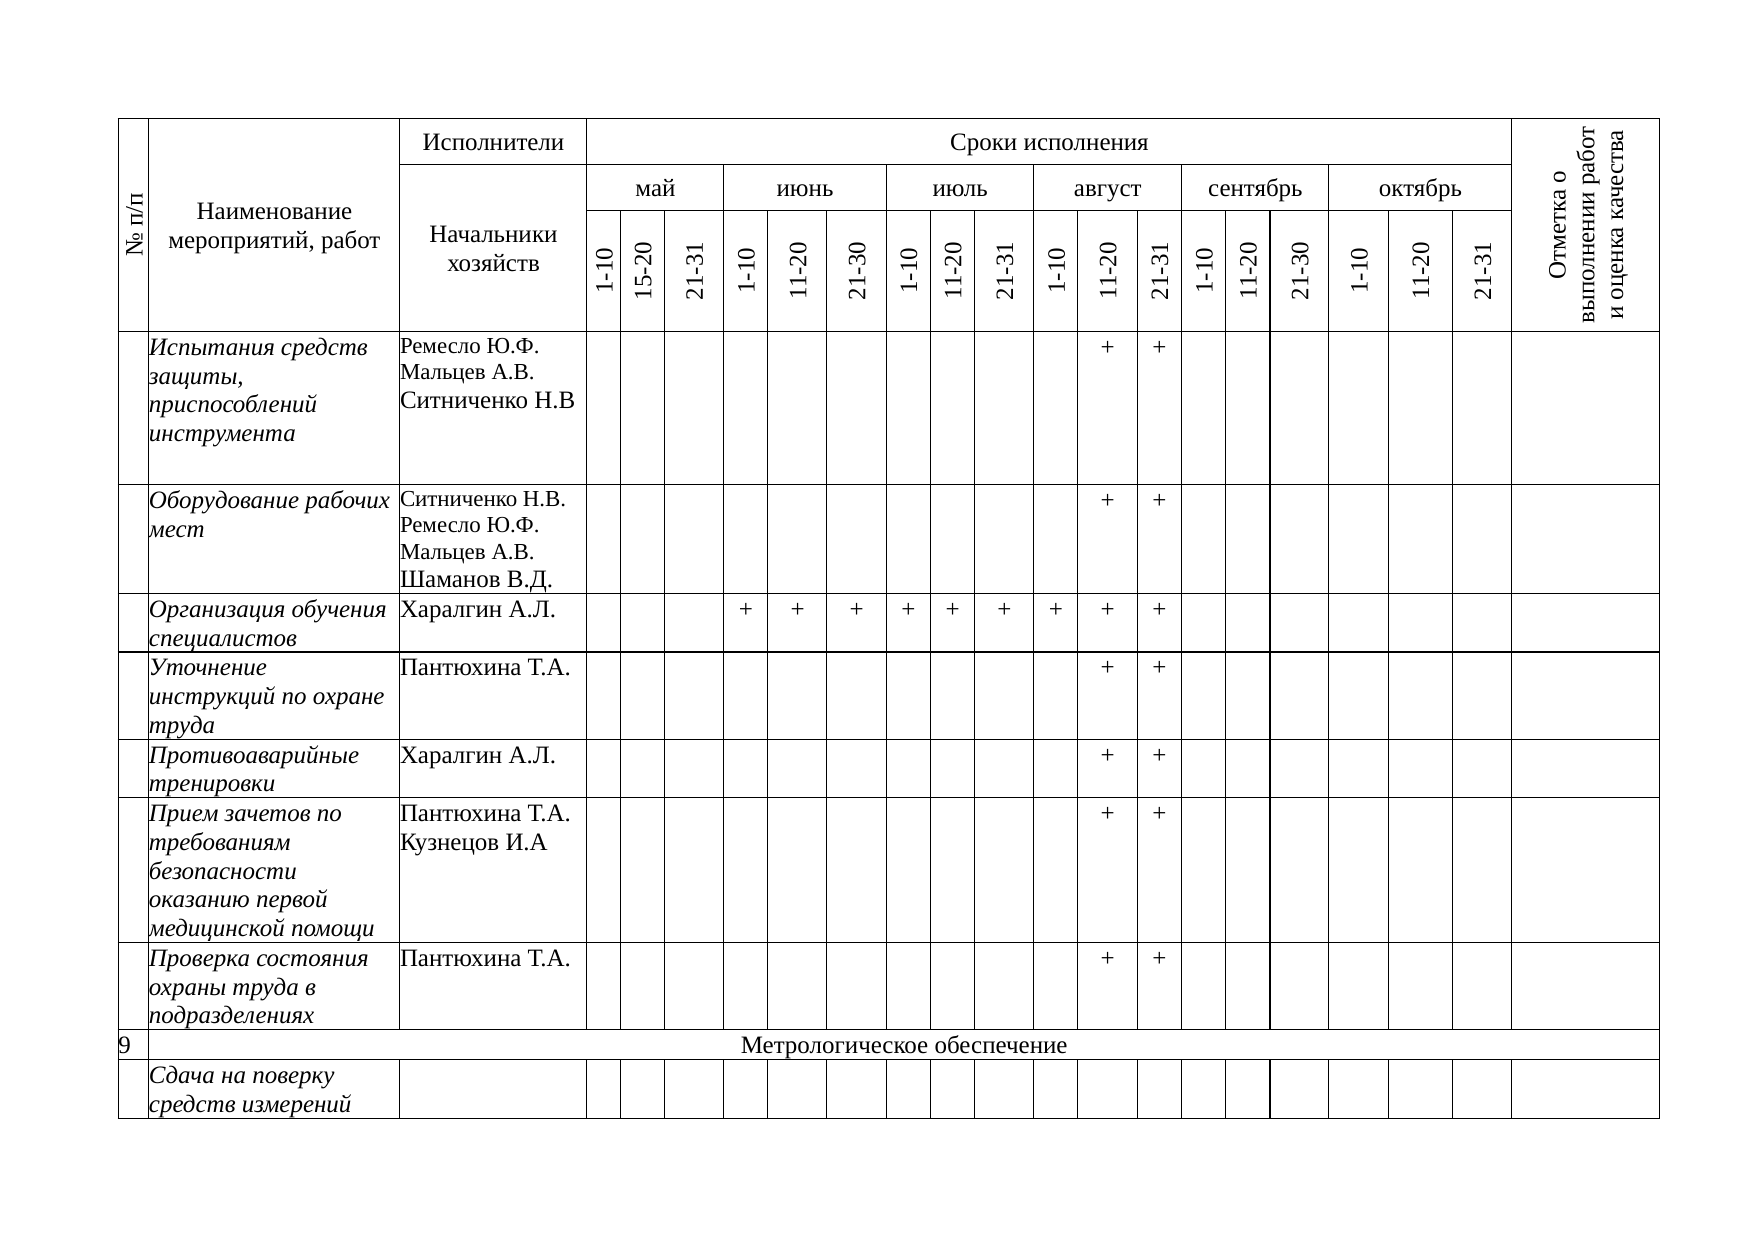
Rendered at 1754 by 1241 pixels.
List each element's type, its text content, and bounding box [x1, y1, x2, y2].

table_cell [1389, 740, 1452, 797]
table_cell 21-30 [1271, 211, 1328, 331]
table_cell [1453, 594, 1511, 651]
table_cell [1389, 1060, 1452, 1118]
table_cell [587, 653, 620, 739]
table_cell 9 [119, 1030, 148, 1059]
table_cell [1512, 740, 1659, 797]
table_cell [1182, 798, 1225, 942]
table_cell [1226, 798, 1269, 942]
table_cell август [1034, 165, 1181, 210]
table_cell [1034, 1060, 1077, 1118]
table_cell [119, 332, 148, 484]
table_cell + [887, 594, 930, 651]
table_cell Прием зачетов по требованиям безопасности оказанию первой медицинской помощи [149, 798, 399, 942]
table_cell [975, 798, 1033, 942]
table_cell + [1034, 594, 1077, 651]
table_cell [1271, 943, 1328, 1029]
table_header Отметка о выполнении работ и оценка качества [1512, 119, 1659, 331]
table_cell [400, 1060, 586, 1118]
table_cell [1182, 1060, 1225, 1118]
table_cell 1-10 [587, 211, 620, 331]
table_cell + [1078, 653, 1137, 739]
table_cell [931, 1060, 974, 1118]
table_cell + [1138, 943, 1181, 1029]
table_cell [768, 943, 826, 1029]
table_cell [724, 943, 767, 1029]
table_cell + [975, 594, 1033, 651]
table_cell [1512, 332, 1659, 484]
table_cell [665, 485, 723, 593]
table_cell [975, 740, 1033, 797]
table_cell [621, 485, 664, 593]
table_cell [587, 332, 620, 484]
table_cell [1078, 1060, 1137, 1118]
table_cell [1226, 485, 1269, 593]
table_cell [665, 1060, 723, 1118]
table_cell Оборудование рабочих мест [149, 485, 399, 593]
table_cell 1-10 [724, 211, 767, 331]
table_cell [665, 594, 723, 651]
table_cell [1512, 485, 1659, 593]
table_cell [1329, 594, 1388, 651]
table_cell [768, 485, 826, 593]
table_cell [665, 653, 723, 739]
table_cell [1453, 332, 1511, 484]
table_cell [119, 943, 148, 1029]
table_cell + [768, 594, 826, 651]
table_cell [887, 740, 930, 797]
table_cell [1182, 332, 1225, 484]
table_cell [621, 332, 664, 484]
table_cell [1182, 485, 1225, 593]
table_cell сентябрь [1182, 165, 1328, 210]
table_cell [587, 594, 620, 651]
table_header Исполнители [400, 119, 586, 164]
table_cell Харалгин А.Л. [400, 740, 586, 797]
table_cell [665, 332, 723, 484]
table_cell Пантюхина Т.А. Кузнецов И.А [400, 798, 586, 942]
table_cell [1271, 653, 1328, 739]
table_cell [587, 798, 620, 942]
table_cell [1329, 798, 1388, 942]
table_cell Начальники хозяйств [400, 165, 586, 331]
table_cell [827, 485, 886, 593]
table_cell [768, 798, 826, 942]
table_cell 21-31 [975, 211, 1033, 331]
table_cell [1389, 594, 1452, 651]
table_cell [1329, 943, 1388, 1029]
table_cell [1271, 332, 1328, 484]
table_cell [1226, 1060, 1269, 1118]
table_cell [931, 943, 974, 1029]
table_cell [975, 943, 1033, 1029]
table_cell [1226, 943, 1269, 1029]
table_cell [975, 653, 1033, 739]
table_cell [887, 943, 930, 1029]
table_cell [119, 653, 148, 739]
table_cell [1453, 943, 1511, 1029]
table_cell [724, 1060, 767, 1118]
table_cell [1271, 1060, 1328, 1118]
table_header Наименование мероприятий, работ [149, 119, 399, 331]
table_cell + [1078, 740, 1137, 797]
table_cell Ситниченко Н.В. Ремесло Ю.Ф. Мальцев А.В. Шаманов В.Д. [400, 485, 586, 593]
table_cell [887, 485, 930, 593]
table_cell май [587, 165, 723, 210]
table_cell [665, 798, 723, 942]
table_cell [887, 1060, 930, 1118]
table_cell [931, 332, 974, 484]
table_cell + [827, 594, 886, 651]
table_cell [1034, 485, 1077, 593]
table_cell [827, 798, 886, 942]
table_cell + [931, 594, 974, 651]
table_cell 1-10 [887, 211, 930, 331]
table_cell 15-20 [621, 211, 664, 331]
table_cell 11-20 [1226, 211, 1269, 331]
table_cell + [1078, 798, 1137, 942]
table_cell 1-10 [1329, 211, 1388, 331]
table_cell [1389, 943, 1452, 1029]
table_cell 1-10 [1182, 211, 1225, 331]
table_cell Противоаварийные тренировки [149, 740, 399, 797]
table_cell [1182, 943, 1225, 1029]
table_cell [975, 332, 1033, 484]
table_cell Пантюхина Т.А. [400, 653, 586, 739]
table_cell [827, 740, 886, 797]
table_cell [827, 653, 886, 739]
table_cell Уточнение инструкций по охране труда [149, 653, 399, 739]
table_cell [827, 943, 886, 1029]
table_cell [1271, 740, 1328, 797]
table_cell [1226, 594, 1269, 651]
table_cell [1389, 798, 1452, 942]
table_cell [1329, 740, 1388, 797]
table_cell [1182, 594, 1225, 651]
table_cell [1512, 653, 1659, 739]
table_cell [724, 653, 767, 739]
table_cell Пантюхина Т.А. [400, 943, 586, 1029]
table_cell [724, 485, 767, 593]
table_cell [1453, 1060, 1511, 1118]
table_cell [1226, 653, 1269, 739]
table_cell [827, 332, 886, 484]
table_cell [587, 485, 620, 593]
table_cell + [1138, 653, 1181, 739]
table_cell октябрь [1329, 165, 1511, 210]
table_cell июль [887, 165, 1033, 210]
table_cell [119, 740, 148, 797]
table_cell [1329, 485, 1388, 593]
table_cell [1389, 653, 1452, 739]
table_cell июнь [724, 165, 886, 210]
table_cell [1226, 332, 1269, 484]
table_cell [768, 653, 826, 739]
table_cell [724, 798, 767, 942]
table_cell [1271, 485, 1328, 593]
table_cell [975, 485, 1033, 593]
table_cell 21-30 [827, 211, 886, 331]
table_cell Харалгин А.Л. [400, 594, 586, 651]
table_cell [887, 653, 930, 739]
table_cell [1034, 332, 1077, 484]
table_cell + [1078, 943, 1137, 1029]
table_cell [887, 798, 930, 942]
table_cell [724, 332, 767, 484]
table_cell [1389, 485, 1452, 593]
table_cell [1182, 740, 1225, 797]
table_cell Организация обучения специалистов [149, 594, 399, 651]
table_cell Испытания средств защиты, приспособлений инструмента [149, 332, 399, 484]
table_cell [587, 943, 620, 1029]
table_cell [931, 485, 974, 593]
table_cell [621, 740, 664, 797]
table_cell [621, 943, 664, 1029]
table_header № п/п [119, 119, 148, 331]
table_cell Метрологическое обеспечение [149, 1030, 1659, 1059]
table_cell [931, 653, 974, 739]
table_cell [827, 1060, 886, 1118]
table_cell + [1078, 485, 1137, 593]
table_cell 21-31 [1138, 211, 1181, 331]
table_cell [1034, 740, 1077, 797]
table_cell [768, 332, 826, 484]
table_cell + [1138, 485, 1181, 593]
table_cell 11-20 [931, 211, 974, 331]
table_cell [587, 740, 620, 797]
table_cell [1512, 943, 1659, 1029]
table_cell [1453, 485, 1511, 593]
table_cell [665, 943, 723, 1029]
table_cell [1329, 653, 1388, 739]
table_cell + [1138, 740, 1181, 797]
table_cell [1138, 1060, 1181, 1118]
table_cell + [1078, 594, 1137, 651]
table_cell [1453, 653, 1511, 739]
table_cell [887, 332, 930, 484]
table_cell [1034, 653, 1077, 739]
table_cell [665, 740, 723, 797]
table_cell [1329, 332, 1388, 484]
table_cell [724, 740, 767, 797]
table_cell [621, 798, 664, 942]
table_cell + [1078, 332, 1137, 484]
table_cell [768, 740, 826, 797]
table_cell [931, 798, 974, 942]
table_cell 11-20 [768, 211, 826, 331]
table_cell [119, 1060, 148, 1118]
table_cell [1453, 798, 1511, 942]
table_header Сроки исполнения [587, 119, 1511, 164]
table_cell [1389, 332, 1452, 484]
table_cell [1226, 740, 1269, 797]
table_cell [119, 594, 148, 651]
table_cell [621, 594, 664, 651]
table_cell [587, 1060, 620, 1118]
table_cell Сдача на поверку средств измерений [149, 1060, 399, 1118]
table_cell + [1138, 332, 1181, 484]
table_cell Проверка состояния охраны труда в подразделениях [149, 943, 399, 1029]
table_cell 1-10 [1034, 211, 1077, 331]
table_cell + [724, 594, 767, 651]
table_cell [1512, 798, 1659, 942]
table_cell [975, 1060, 1033, 1118]
table_cell Ремесло Ю.Ф. Мальцев А.В. Ситниченко Н.В [400, 332, 586, 484]
table_cell + [1138, 594, 1181, 651]
table_cell [1182, 653, 1225, 739]
table_cell 11-20 [1078, 211, 1137, 331]
table_cell 21-31 [1453, 211, 1511, 331]
table_cell [1271, 594, 1328, 651]
table_cell [768, 1060, 826, 1118]
table_cell [621, 1060, 664, 1118]
table_cell 21-31 [665, 211, 723, 331]
table_cell [621, 653, 664, 739]
table_cell [1271, 798, 1328, 942]
table_cell [1034, 798, 1077, 942]
table_cell [1512, 1060, 1659, 1118]
table_cell + [1138, 798, 1181, 942]
table_cell [119, 485, 148, 593]
table_cell [1512, 594, 1659, 651]
table_cell [1453, 740, 1511, 797]
table_cell [931, 740, 974, 797]
table_cell [1034, 943, 1077, 1029]
table_cell 11-20 [1389, 211, 1452, 331]
table_cell [1329, 1060, 1388, 1118]
table_cell [119, 798, 148, 942]
